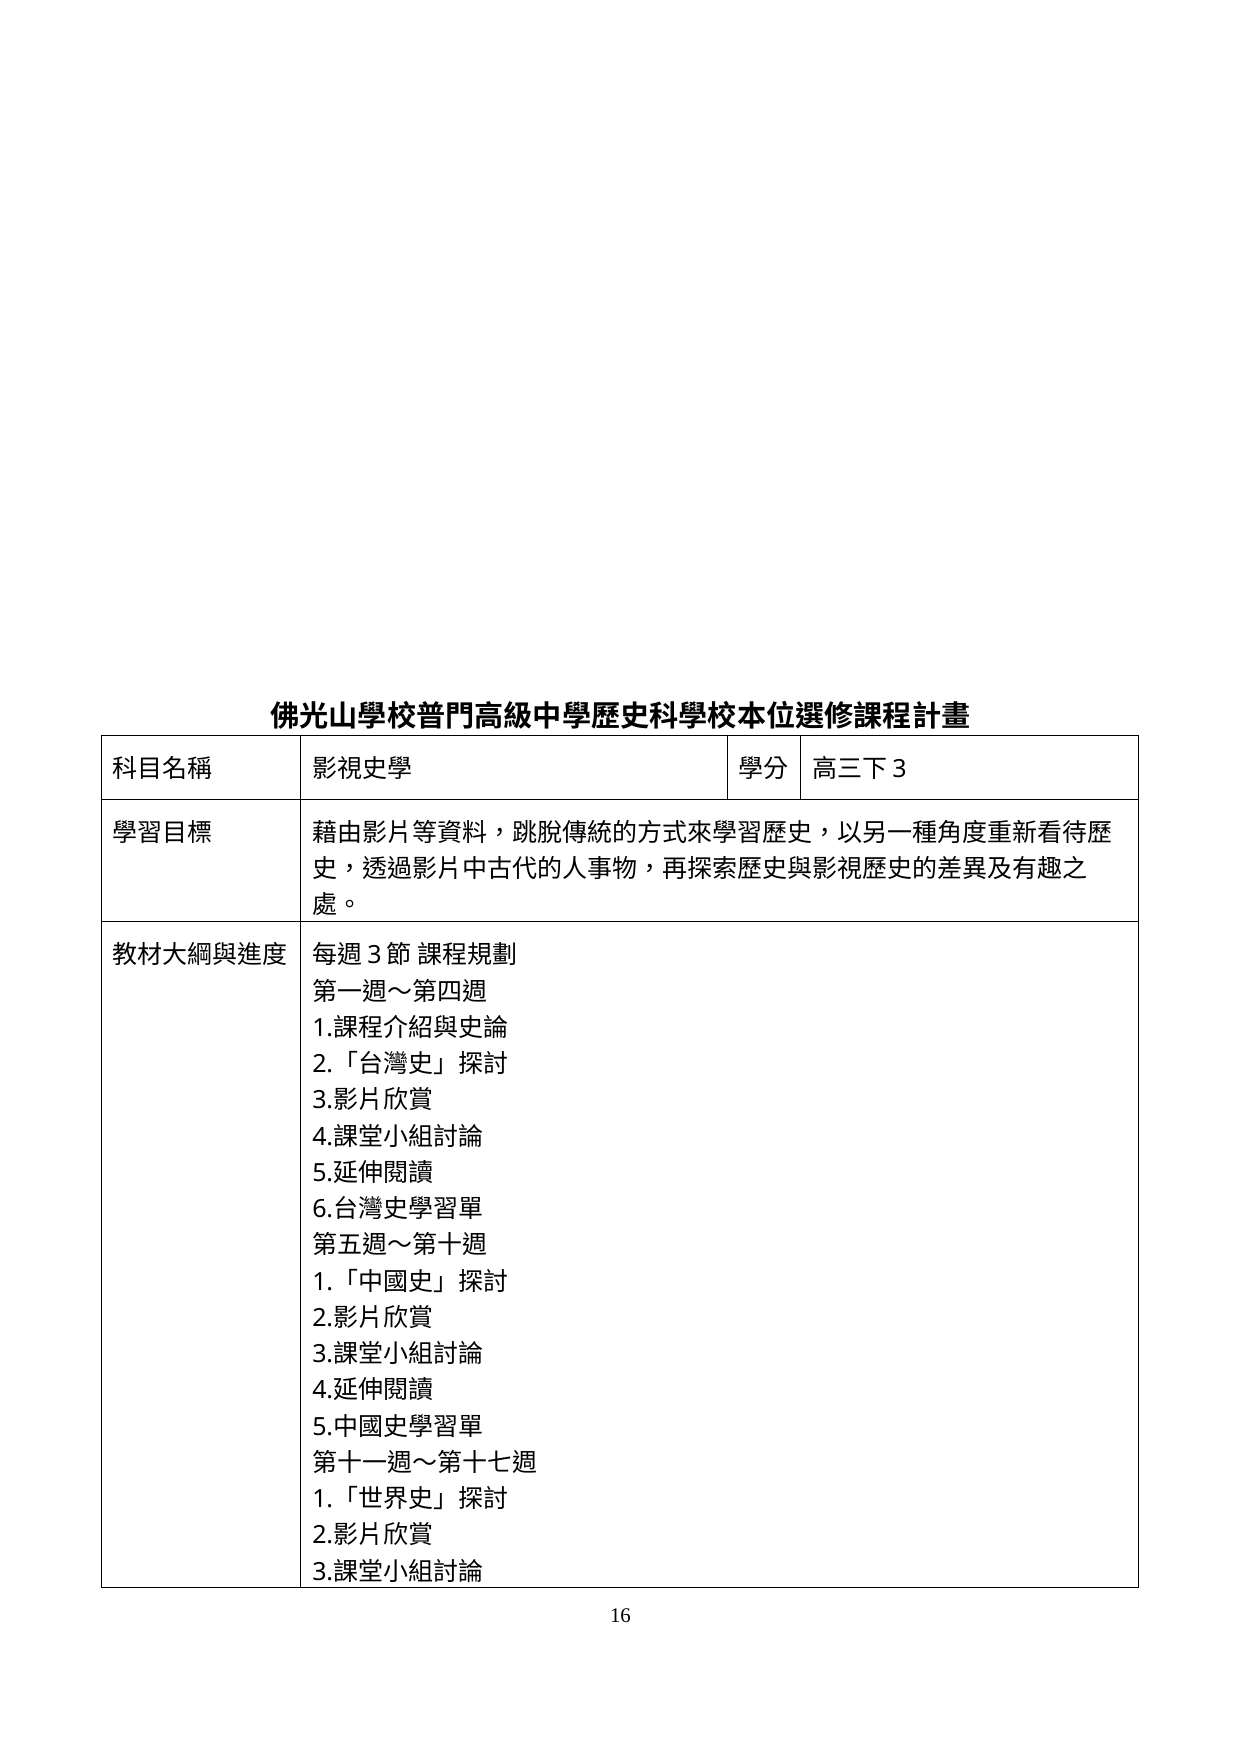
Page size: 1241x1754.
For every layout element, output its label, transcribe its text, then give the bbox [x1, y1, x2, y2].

table_cell 每週3節 課程規劃 第一週～第四週 1.課程介紹與史論 2.「台灣史」探討 3.影片欣賞 4.課堂小組討論 5.延伸閱讀 6.台灣史學習單 第五週～第十週 1.「中國史」探討 2.影片欣賞 3.課堂小組討論 4.延伸閱讀 5.中國史學習單 第十一週～第十七週 1.「世界史」探討 2.影片欣賞 3.課堂小組討論 [301, 922, 1138, 1587]
table_header 高三下3 [801, 736, 1138, 799]
text 佛光山學校普門高級中學歷史科學校本位選修課程計畫 [59, 692, 1181, 734]
table_cell 教材大綱與進度 [102, 922, 300, 1587]
table_cell 藉由影片等資料，跳脫傳統的方式來學習歷史，以另一種角度重新看待歷史，透過影片中古代的人事物，再探索歷史與影視歷史的差異及有趣之處。 [301, 800, 1138, 921]
table_header 學分 [728, 736, 800, 799]
table_cell 學習目標 [102, 800, 300, 921]
table_header 科目名稱 [102, 736, 300, 799]
table_header 影視史學 [301, 736, 727, 799]
